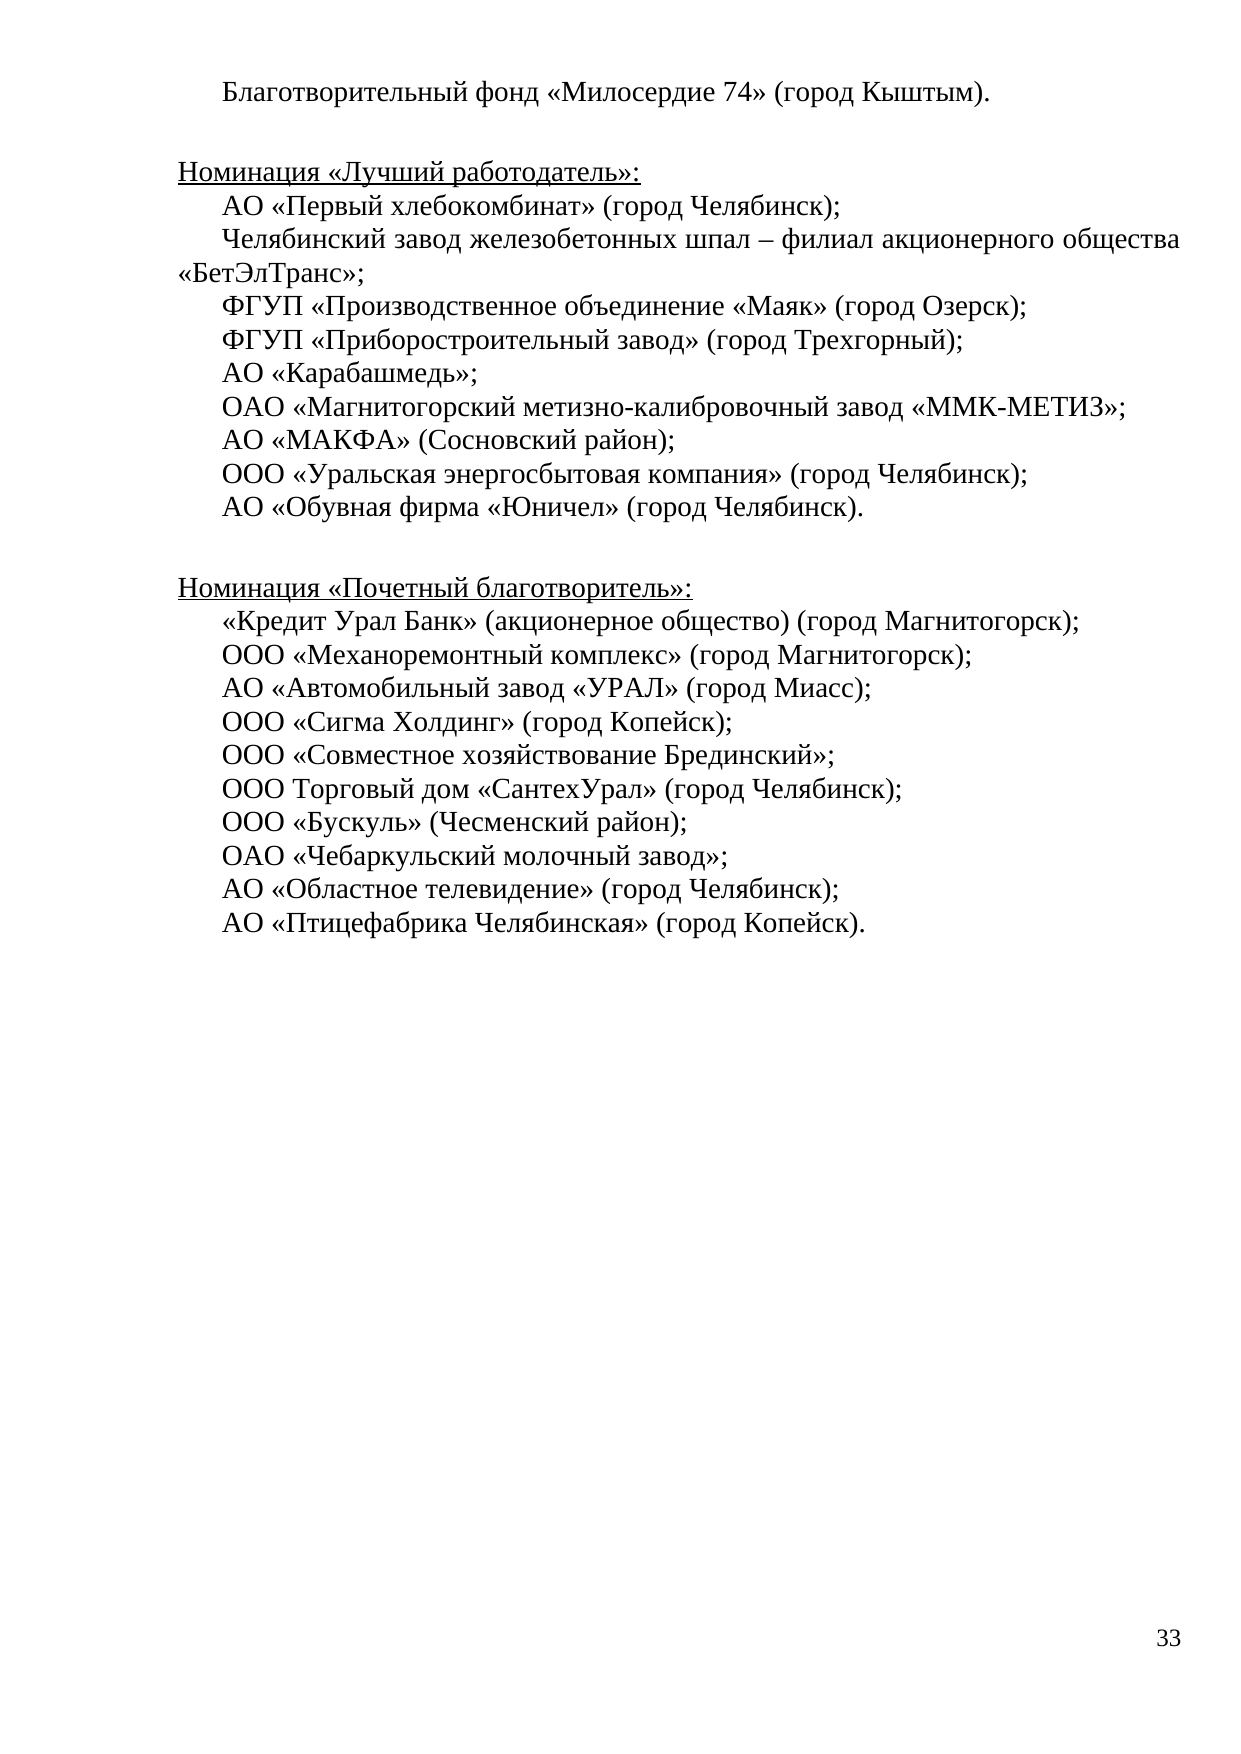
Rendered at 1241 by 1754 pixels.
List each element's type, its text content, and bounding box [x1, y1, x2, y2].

text ООО «Механоремонтный комплекс» (город Магнитогорск); [177, 637, 1181, 670]
text ООО «Бускуль» (Чесменский район); [177, 804, 1181, 838]
text ОАО «Магнитогорский метизно-калибровочный завод «ММК-МЕТИЗ»; [177, 389, 1181, 422]
text ФГУП «Производственное объединение «Маяк» (город Озерск); [177, 288, 1181, 322]
text ОАО «Чебаркульский молочный завод»; [177, 838, 1181, 872]
text АО «Обувная фирма «Юничел» (город Челябинск). [177, 489, 1181, 523]
text «Кредит Урал Банк» (акционерное общество) (город Магнитогорск); [177, 603, 1181, 637]
text ООО Торговый дом «СантехУрал» (город Челябинск); [177, 771, 1181, 804]
text АО «МАКФА» (Сосновский район); [177, 422, 1181, 456]
text Челябинский завод железобетонных шпал – филиал акционерного общества «БетЭлТранс»; [177, 221, 1181, 288]
text Номинация «Почетный благотворитель»: [177, 570, 1181, 603]
text Номинация «Лучший работодатель»: [177, 154, 1181, 188]
text ООО «Совместное хозяйствование Брединский»; [177, 737, 1181, 771]
text Благотворительный фонд «Милосердие 74» (город Кыштым). [177, 74, 1181, 107]
text АО «Первый хлебокомбинат» (город Челябинск); [177, 188, 1181, 221]
text АО «Областное телевидение» (город Челябинск); [177, 872, 1181, 905]
text АО «Карабашмедь»; [177, 355, 1181, 389]
text ООО «Уральская энергосбытовая компания» (город Челябинск); [177, 456, 1181, 489]
text ООО «Сигма Холдинг» (город Копейск); [177, 704, 1181, 737]
text АО «Автомобильный завод «УРАЛ» (город Миасс); [177, 670, 1181, 704]
text ФГУП «Приборостроительный завод» (город Трехгорный); [177, 322, 1181, 355]
text АО «Птицефабрика Челябинская» (город Копейск). [177, 905, 1181, 939]
